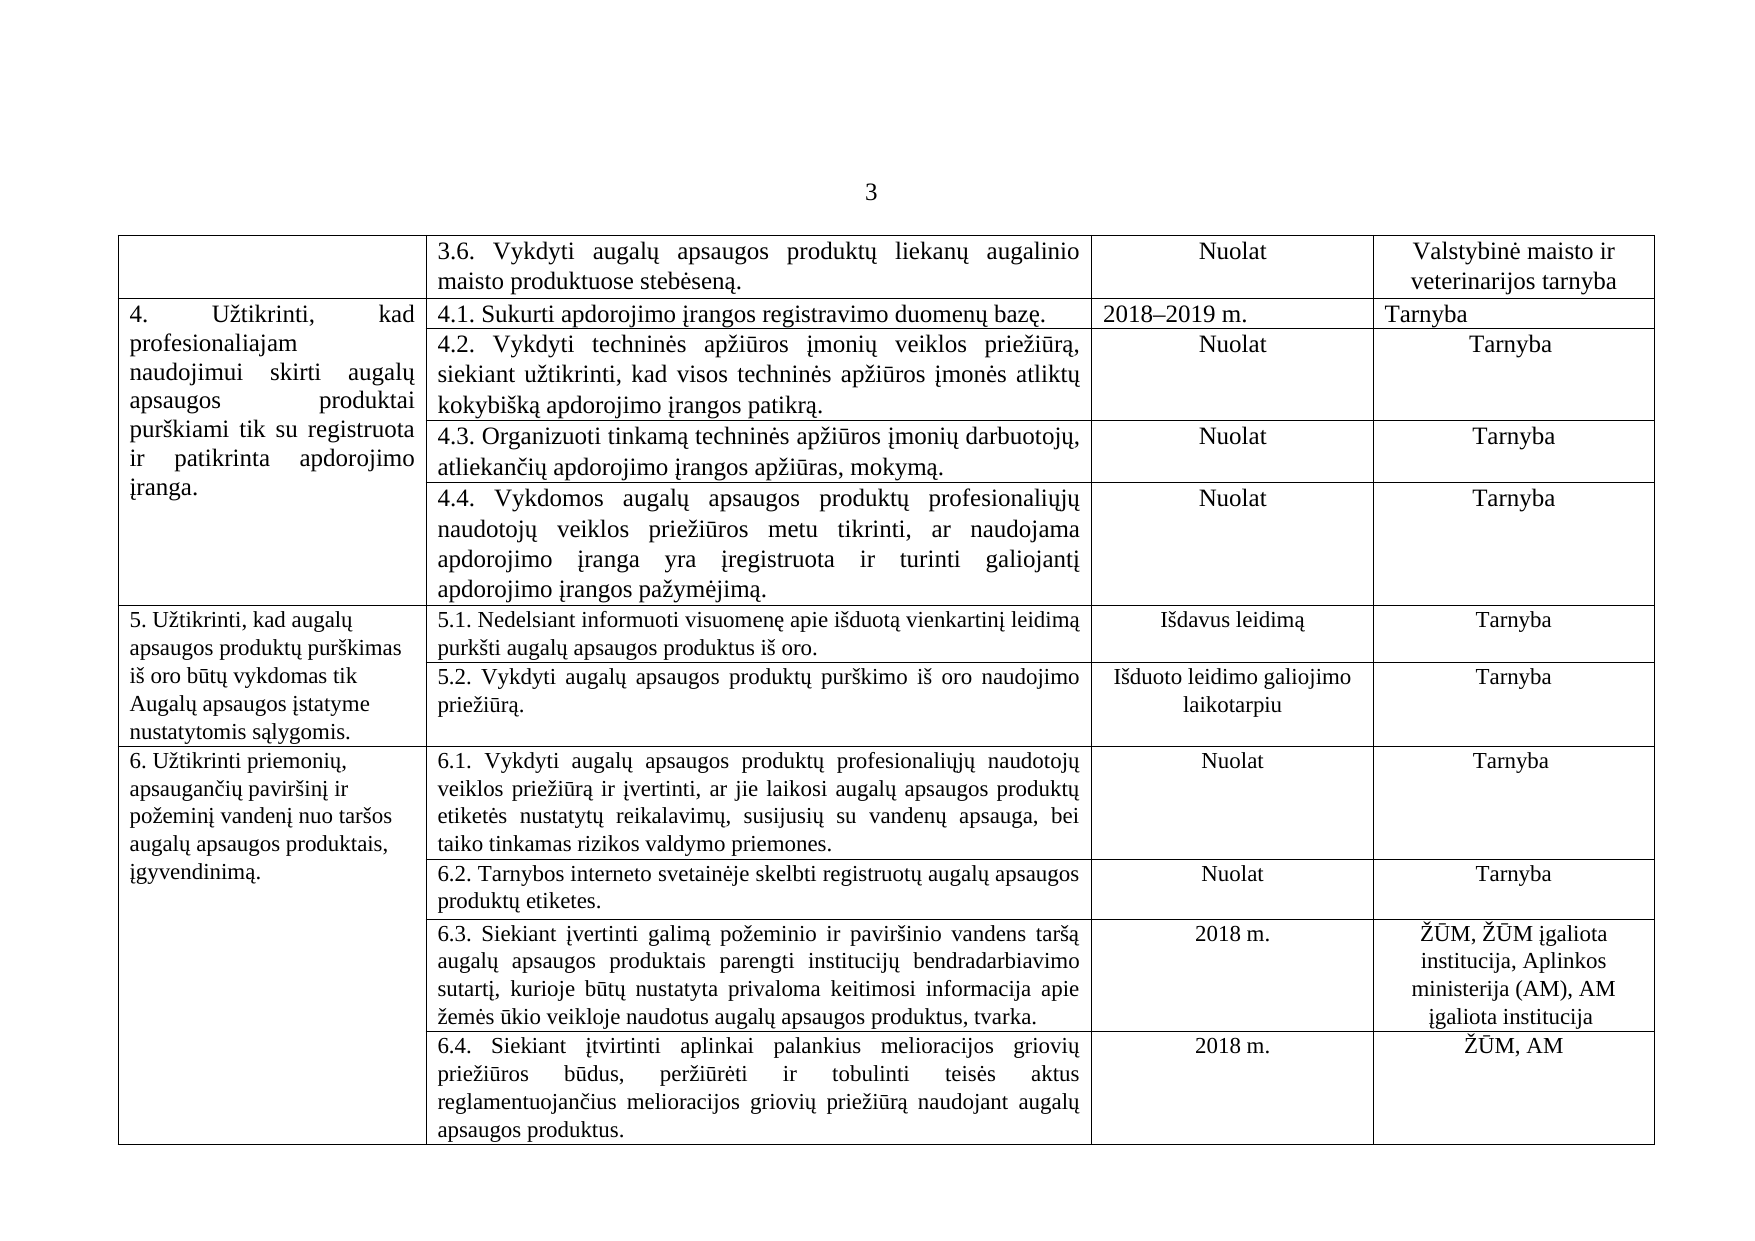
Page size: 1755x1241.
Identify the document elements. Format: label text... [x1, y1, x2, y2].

table_cell Tarnyba [1374, 329, 1654, 420]
table_cell 2018–2019 m. [1092, 299, 1373, 328]
table_cell ŽŪM, ŽŪM įgaliota institucija, Aplinkos ministerija (AM), AM įgaliota institucija [1374, 920, 1654, 1031]
table_cell Tarnyba [1374, 483, 1654, 605]
table_cell Nuolat [1092, 421, 1373, 482]
table_cell 5.2. Vykdyti augalų apsaugos produktų purškimo iš oro naudojimo priežiūrą. [427, 663, 1091, 746]
table_cell 6.2. Tarnybos interneto svetainėje skelbti registruotų augalų apsaugos produktų etiketes. [427, 860, 1091, 918]
table_cell Tarnyba [1374, 299, 1654, 328]
table_cell 4.2. Vykdyti techninės apžiūros įmonių veiklos priežiūrą, siekiant užtikrinti, kad visos techninės apžiūros įmonės atliktų kokybišką apdorojimo įrangos patikrą. [427, 329, 1091, 420]
table_cell 6.1. Vykdyti augalų apsaugos produktų profesionaliųjų naudotojų veiklos priežiūrą ir įvertinti, ar jie laikosi augalų apsaugos produktų etiketės nustatytų reikalavimų, susijusių su vandenų apsauga, bei taiko tinkamas rizikos valdymo priemones. [427, 747, 1091, 858]
table_cell ŽŪM, AM [1374, 1032, 1654, 1144]
table_cell [119, 236, 426, 298]
table_cell 4.4. Vykdomos augalų apsaugos produktų profesionaliųjų naudotojų veiklos priežiūros metu tikrinti, ar naudojama apdorojimo įranga yra įregistruota ir turinti galiojantį apdorojimo įrangos pažymėjimą. [427, 483, 1091, 605]
table_cell 2018 m. [1092, 920, 1373, 1031]
table_cell Nuolat [1092, 860, 1373, 918]
table_cell Nuolat [1092, 747, 1373, 858]
table_cell 4.1. Sukurti apdorojimo įrangos registravimo duomenų bazę. [427, 299, 1091, 328]
table_cell 6.4. Siekiant įtvirtinti aplinkai palankius melioracijos griovių priežiūros būdus, peržiūrėti ir tobulinti teisės aktus reglamentuojančius melioracijos griovių priežiūrą naudojant augalų apsaugos produktus. [427, 1032, 1091, 1144]
table_cell 3.6. Vykdyti augalų apsaugos produktų liekanų augalinio maisto produktuose stebėseną. [427, 236, 1091, 298]
table_cell 4. Užtikrinti, kad profesionaliajam naudojimui skirti augalų apsaugos produktai purškiami tik su registruota ir patikrinta apdorojimo įranga. [119, 299, 426, 605]
table_cell Tarnyba [1374, 606, 1654, 662]
table_cell 4.3. Organizuoti tinkamą techninės apžiūros įmonių darbuotojų, atliekančių apdorojimo įrangos apžiūras, mokymą. [427, 421, 1091, 482]
table_cell 2018 m. [1092, 1032, 1373, 1144]
table_cell Nuolat [1092, 483, 1373, 605]
table_cell Tarnyba [1374, 747, 1654, 858]
table_cell Nuolat [1092, 236, 1373, 298]
table_cell 6.3. Siekiant įvertinti galimą požeminio ir paviršinio vandens taršą augalų apsaugos produktais parengti institucijų bendradarbiavimo sutartį, kurioje būtų nustatyta privaloma keitimosi informacija apie žemės ūkio veikloje naudotus augalų apsaugos produktus, tvarka. [427, 920, 1091, 1031]
table_cell 5. Užtikrinti, kad augalų apsaugos produktų purškimas iš oro būtų vykdomas tik Augalų apsaugos įstatyme nustatytomis sąlygomis. [119, 606, 426, 746]
table_cell Nuolat [1092, 329, 1373, 420]
table_cell Išduoto leidimo galiojimo laikotarpiu [1092, 663, 1373, 746]
table_cell 5.1. Nedelsiant informuoti visuomenę apie išduotą vienkartinį leidimą purkšti augalų apsaugos produktus iš oro. [427, 606, 1091, 662]
table_cell Išdavus leidimą [1092, 606, 1373, 662]
table_cell Valstybinė maisto ir veterinarijos tarnyba [1374, 236, 1654, 298]
table_cell 6. Užtikrinti priemonių, apsaugančių paviršinį ir požeminį vandenį nuo taršos augalų apsaugos produktais, įgyvendinimą. [119, 747, 426, 1144]
table_cell Tarnyba [1374, 421, 1654, 482]
table_cell Tarnyba [1374, 860, 1654, 918]
table_cell Tarnyba [1374, 663, 1654, 746]
